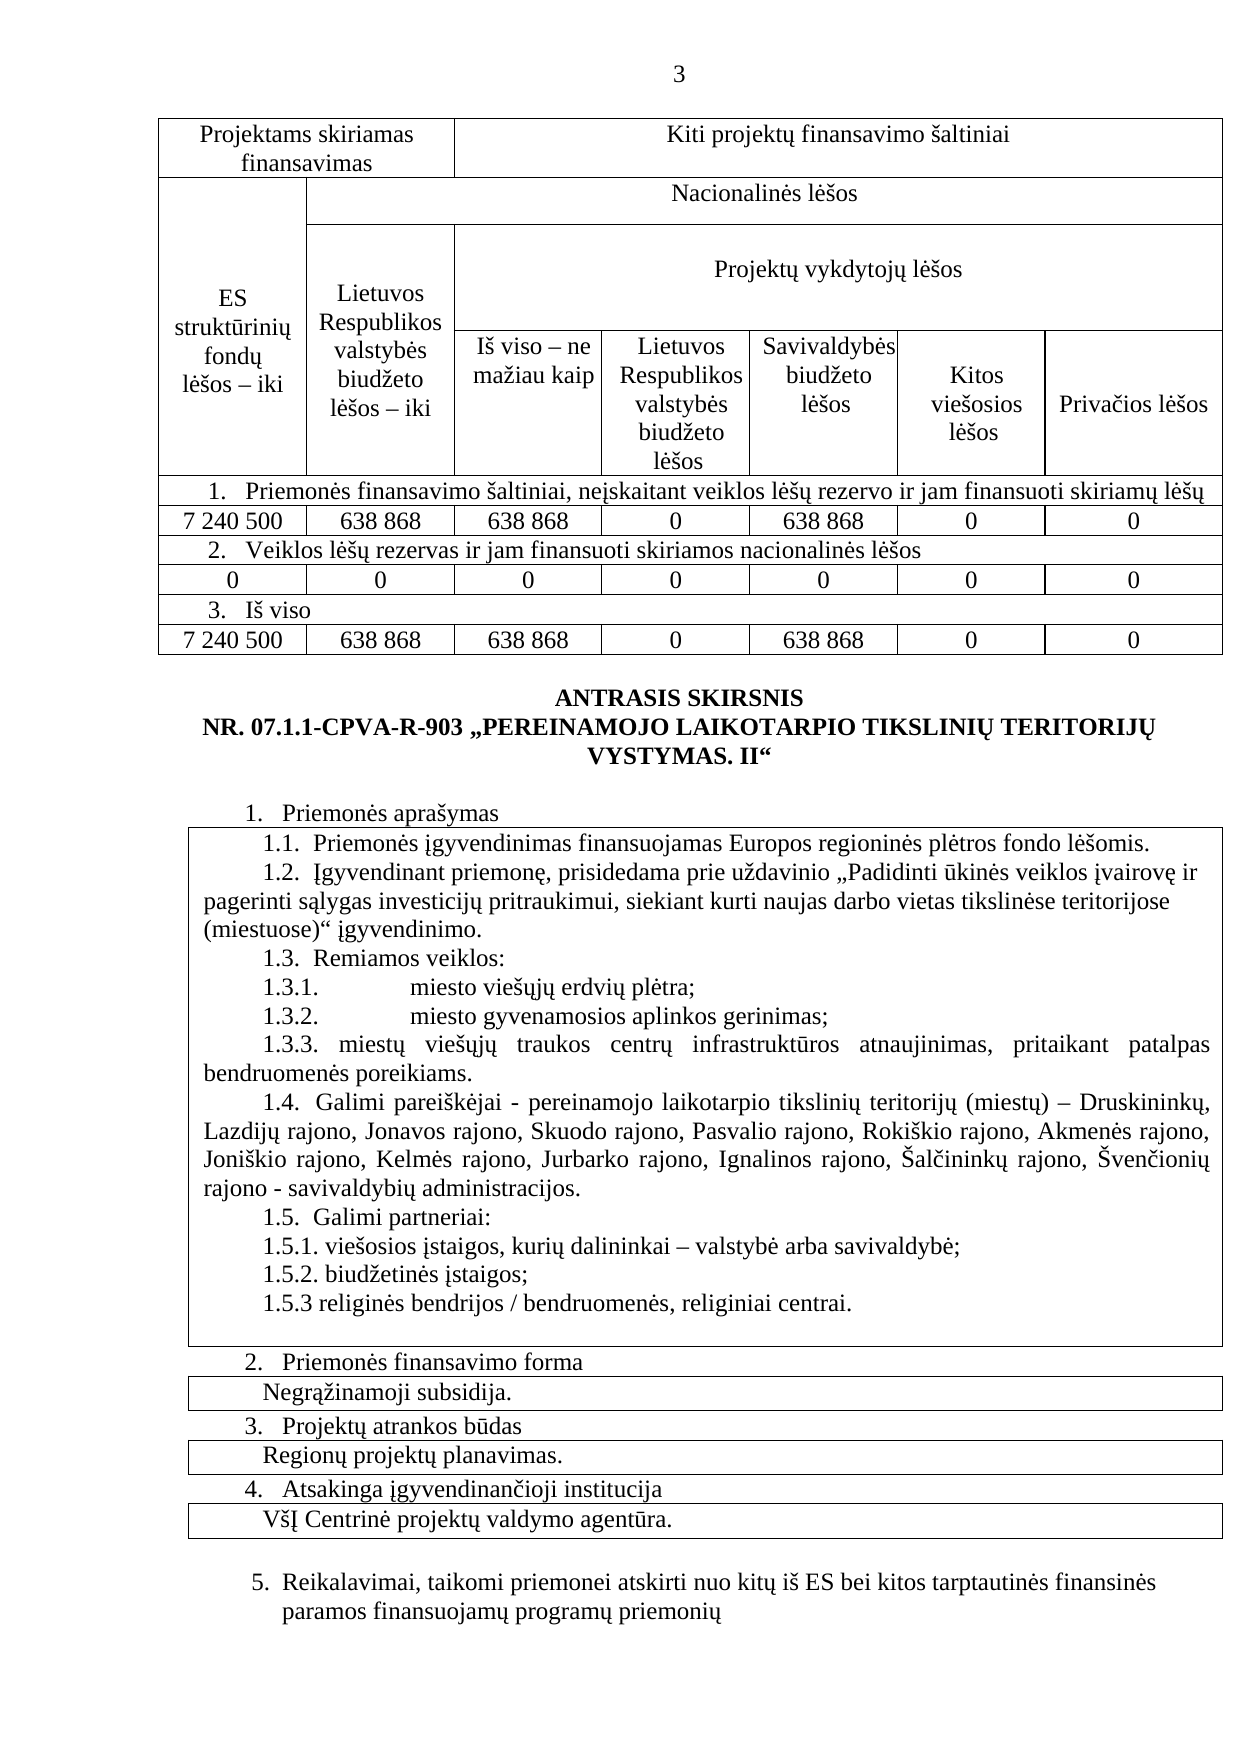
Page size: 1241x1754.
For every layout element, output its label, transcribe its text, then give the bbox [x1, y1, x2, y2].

table_cell Kitos viešosios lėšos [898, 331, 1044, 475]
table_cell Savivaldybės biudžeto lėšos [750, 331, 897, 475]
text antrasis SKIRSNIS [177, 683, 1181, 712]
table_cell 3. Iš viso [159, 595, 1222, 624]
table_cell 0 [898, 506, 1044, 534]
table_cell 7 240 500 [159, 625, 306, 654]
table_header VšĮ Centrinė projektų valdymo agentūra. [189, 1504, 1222, 1537]
text 2. Priemonės finansavimo forma [244, 1347, 1181, 1376]
table_cell 638 868 [307, 506, 454, 534]
table_cell 1.2. Įgyvendinant priemonę, prisidedama prie uždavinio „Padidinti ūkinės veiklos įvairovę ir pagerinti sąlygas investicijų pritraukimui, siekiant kurti naujas darbo vietas tikslinėse teritorijose (miestuose)“ įgyvendinimo. [189, 857, 1222, 943]
table_cell 1. Priemonės finansavimo šaltiniai, neįskaitant veiklos lėšų rezervo ir jam finansuoti skiriamų lėšų [159, 476, 1222, 505]
table_cell 0 [1046, 565, 1222, 594]
text NR. 07.1.1-CPVA-R-903 „PEREINAMOJO LAIKOTARPIO TIKSLINIŲ TERITORIJŲ VYSTYMAS. II“ [177, 712, 1181, 770]
table_cell Lietuvos Respublikos valstybės biudžeto lėšos [602, 331, 749, 475]
table_cell Projektų vykdytojų lėšos [455, 225, 1222, 330]
table_cell 0 [602, 625, 749, 654]
table_cell 638 868 [307, 625, 454, 654]
table_cell 0 [602, 506, 749, 534]
table_cell 0 [307, 565, 454, 594]
text 3. Projektų atrankos būdas [244, 1411, 1181, 1439]
table_cell 638 868 [750, 506, 897, 534]
table_cell [189, 1317, 1222, 1346]
table_cell 0 [455, 565, 601, 594]
table_cell Iš viso – ne mažiau kaip [455, 331, 601, 475]
table_header Kiti projektų finansavimo šaltiniai [455, 119, 1222, 177]
table_cell Privačios lėšos [1046, 331, 1222, 475]
table_cell Nacionalinės lėšos [307, 178, 1222, 224]
text 5. Reikalavimai, taikomi priemonei atskirti nuo kitų iš ES bei kitos tarptautinės finansinės paramos finansuojamų programų priemonių [251, 1567, 1181, 1625]
table_cell 0 [1046, 506, 1222, 534]
table_cell 0 [898, 625, 1044, 654]
table_cell 638 868 [455, 625, 601, 654]
text 4. Atsakinga įgyvendinančioji institucija [244, 1475, 1181, 1503]
table_cell 638 868 [455, 506, 601, 534]
table_header Negrąžinamoji subsidija. [189, 1377, 1222, 1410]
table_header 1.1. Priemonės įgyvendinimas finansuojamas Europos regioninės plėtros fondo lėšomis. [189, 828, 1222, 857]
table_header Regionų projektų planavimas. [189, 1441, 1222, 1473]
table_cell 0 [1046, 625, 1222, 654]
table_cell 2. Veiklos lėšų rezervas ir jam finansuoti skiriamos nacionalinės lėšos [159, 536, 1222, 564]
table_cell 0 [159, 565, 306, 594]
table_header Projektams skiriamas finansavimas [159, 119, 454, 177]
table_cell ES struktūrinių fondų lėšos – iki [159, 178, 306, 475]
text 1. Priemonės aprašymas [244, 798, 1181, 827]
table_cell Lietuvos Respublikos valstybės biudžeto lėšos – iki [307, 225, 454, 475]
table_cell 0 [750, 565, 897, 594]
table_cell 1.3. Remiamos veiklos: 1.3.1. miesto viešųjų erdvių plėtra; 1.3.2. miesto gyvenamosios aplinkos gerinimas; 1.3.3. miestų viešųjų traukos centrų infrastruktūros atnaujinimas, pritaikant patalpas bendruomenės poreikiams. [189, 943, 1222, 1087]
table_cell 638 868 [750, 625, 897, 654]
table_cell 0 [602, 565, 749, 594]
table_cell 7 240 500 [159, 506, 306, 534]
table_cell 0 [898, 565, 1044, 594]
table_cell 1.4. Galimi pareiškėjai - pereinamojo laikotarpio tikslinių teritorijų (miestų) – Druskininkų, Lazdijų rajono, Jonavos rajono, Skuodo rajono, Pasvalio rajono, Rokiškio rajono, Akmenės rajono, Joniškio rajono, Kelmės rajono, Jurbarko rajono, Ignalinos rajono, Šalčininkų rajono, Švenčionių rajono - savivaldybių administracijos. 1.5. Galimi partneriai: 1.5.1. viešosios įstaigos, kurių dalininkai – valstybė arba savivaldybė; 1.5.2. biudžetinės įstaigos; 1.5.3 religinės bendrijos / bendruomenės, religiniai centrai. [189, 1087, 1222, 1317]
